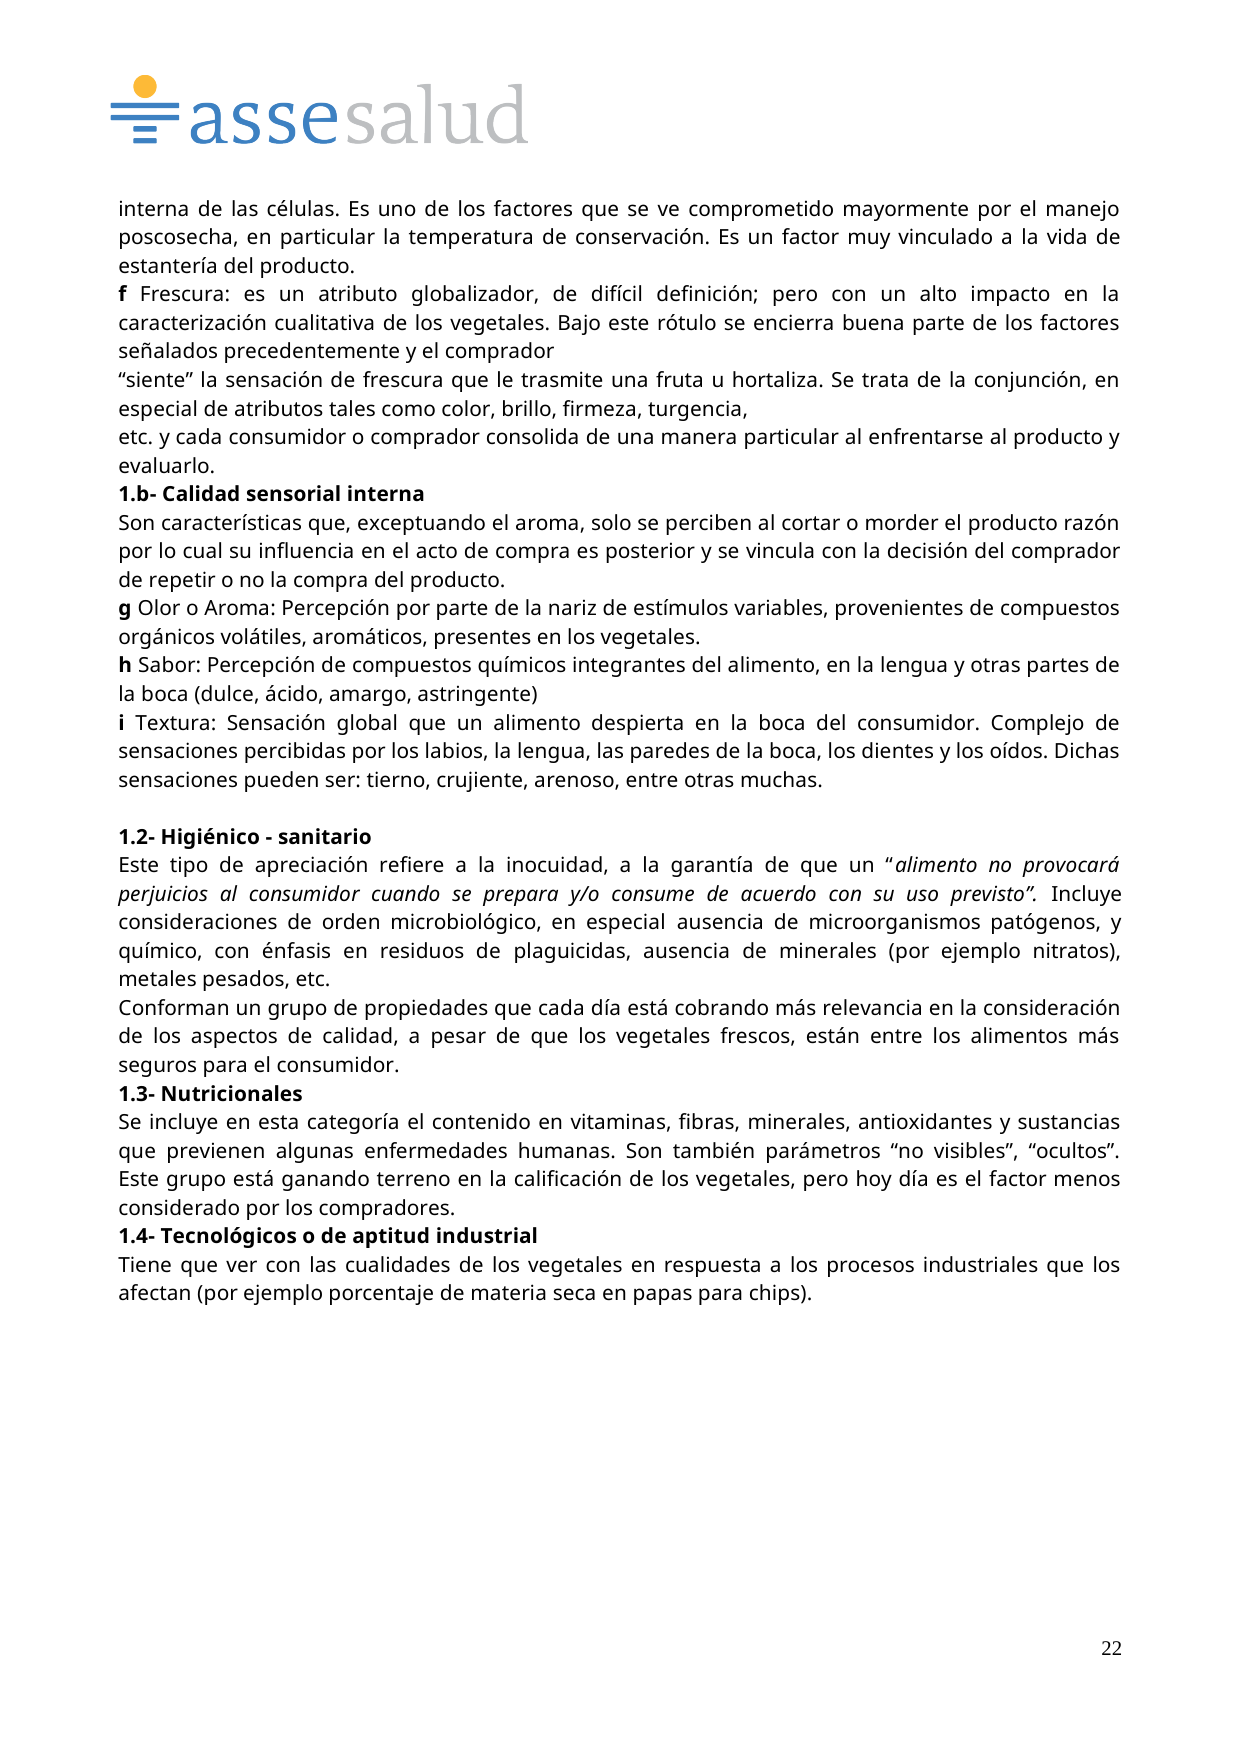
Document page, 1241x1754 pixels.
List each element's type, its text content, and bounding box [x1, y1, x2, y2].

text Conforman un grupo de propiedades que cada día está cobrando más relevancia en la consideración de los aspectos de calidad, a pesar de que los vegetales frescos, están entre los alimentos más seguros para el consumidor. [118, 993, 1122, 1078]
text 1.2- Higiénico - sanitario [118, 822, 1122, 850]
text 1.4- Tecnológicos o de aptitud industrial [118, 1221, 1122, 1250]
text 1.3- Nutricionales [118, 1078, 1122, 1107]
text g Olor o Aroma: Percepción por parte de la nariz de estímulos variables, provenientes de compuestos orgánicos volátiles, aromáticos, presentes en los vegetales. [118, 593, 1122, 650]
text Se incluye en esta categoría el contenido en vitaminas, fibras, minerales, antioxidantes y sustancias que previenen algunas enfermedades humanas. Son también parámetros “no visibles”, “ocultos”. Este grupo está ganando terreno en la calificación de los vegetales, pero hoy día es el factor menos considerado por los compradores. [118, 1107, 1122, 1221]
text Tiene que ver con las cualidades de los vegetales en respuesta a los procesos industriales que los afectan (por ejemplo porcentaje de materia seca en papas para chips). [118, 1250, 1122, 1307]
text interna de las células. Es uno de los factores que se ve comprometido mayormente por el manejo poscosecha, en particular la temperatura de conservación. Es un factor muy vinculado a la vida de estantería del producto. [118, 194, 1122, 279]
picture [110, 75, 528, 144]
text i Textura: Sensación global que un alimento despierta en la boca del consumidor. Complejo de sensaciones percibidas por los labios, la lengua, las paredes de la boca, los dientes y los oídos. Dichas sensaciones pueden ser: tierno, crujiente, arenoso, entre otras muchas. [118, 707, 1122, 793]
text etc. y cada consumidor o comprador consolida de una manera particular al enfrentarse al producto y evaluarlo. [118, 422, 1122, 479]
text 1.b- Calidad sensorial interna [118, 479, 1122, 508]
text “siente” la sensación de frescura que le trasmite una fruta u hortaliza. Se trata de la conjunción, en especial de atributos tales como color, brillo, firmeza, turgencia, [118, 365, 1122, 422]
text Son características que, exceptuando el aroma, solo se perciben al cortar o morder el producto razón por lo cual su influencia en el acto de compra es posterior y se vincula con la decisión del comprador de repetir o no la compra del producto. [118, 508, 1122, 593]
text Este tipo de apreciación refiere a la inocuidad, a la garantía de que un “alimento no provocará perjuicios al consumidor cuando se prepara y/o consume de acuerdo con su uso previsto”. Incluye consideraciones de orden microbiológico, en especial ausencia de microorganismos patógenos, y químico, con énfasis en residuos de plaguicidas, ausencia de minerales (por ejemplo nitratos), metales pesados, etc. [118, 850, 1122, 993]
text f Frescura: es un atributo globalizador, de difícil definición; pero con un alto impacto en la caracterización cualitativa de los vegetales. Bajo este rótulo se encierra buena parte de los factores señalados precedentemente y el comprador [118, 279, 1122, 365]
text h Sabor: Percepción de compuestos químicos integrantes del alimento, en la lengua y otras partes de la boca (dulce, ácido, amargo, astringente) [118, 650, 1122, 707]
